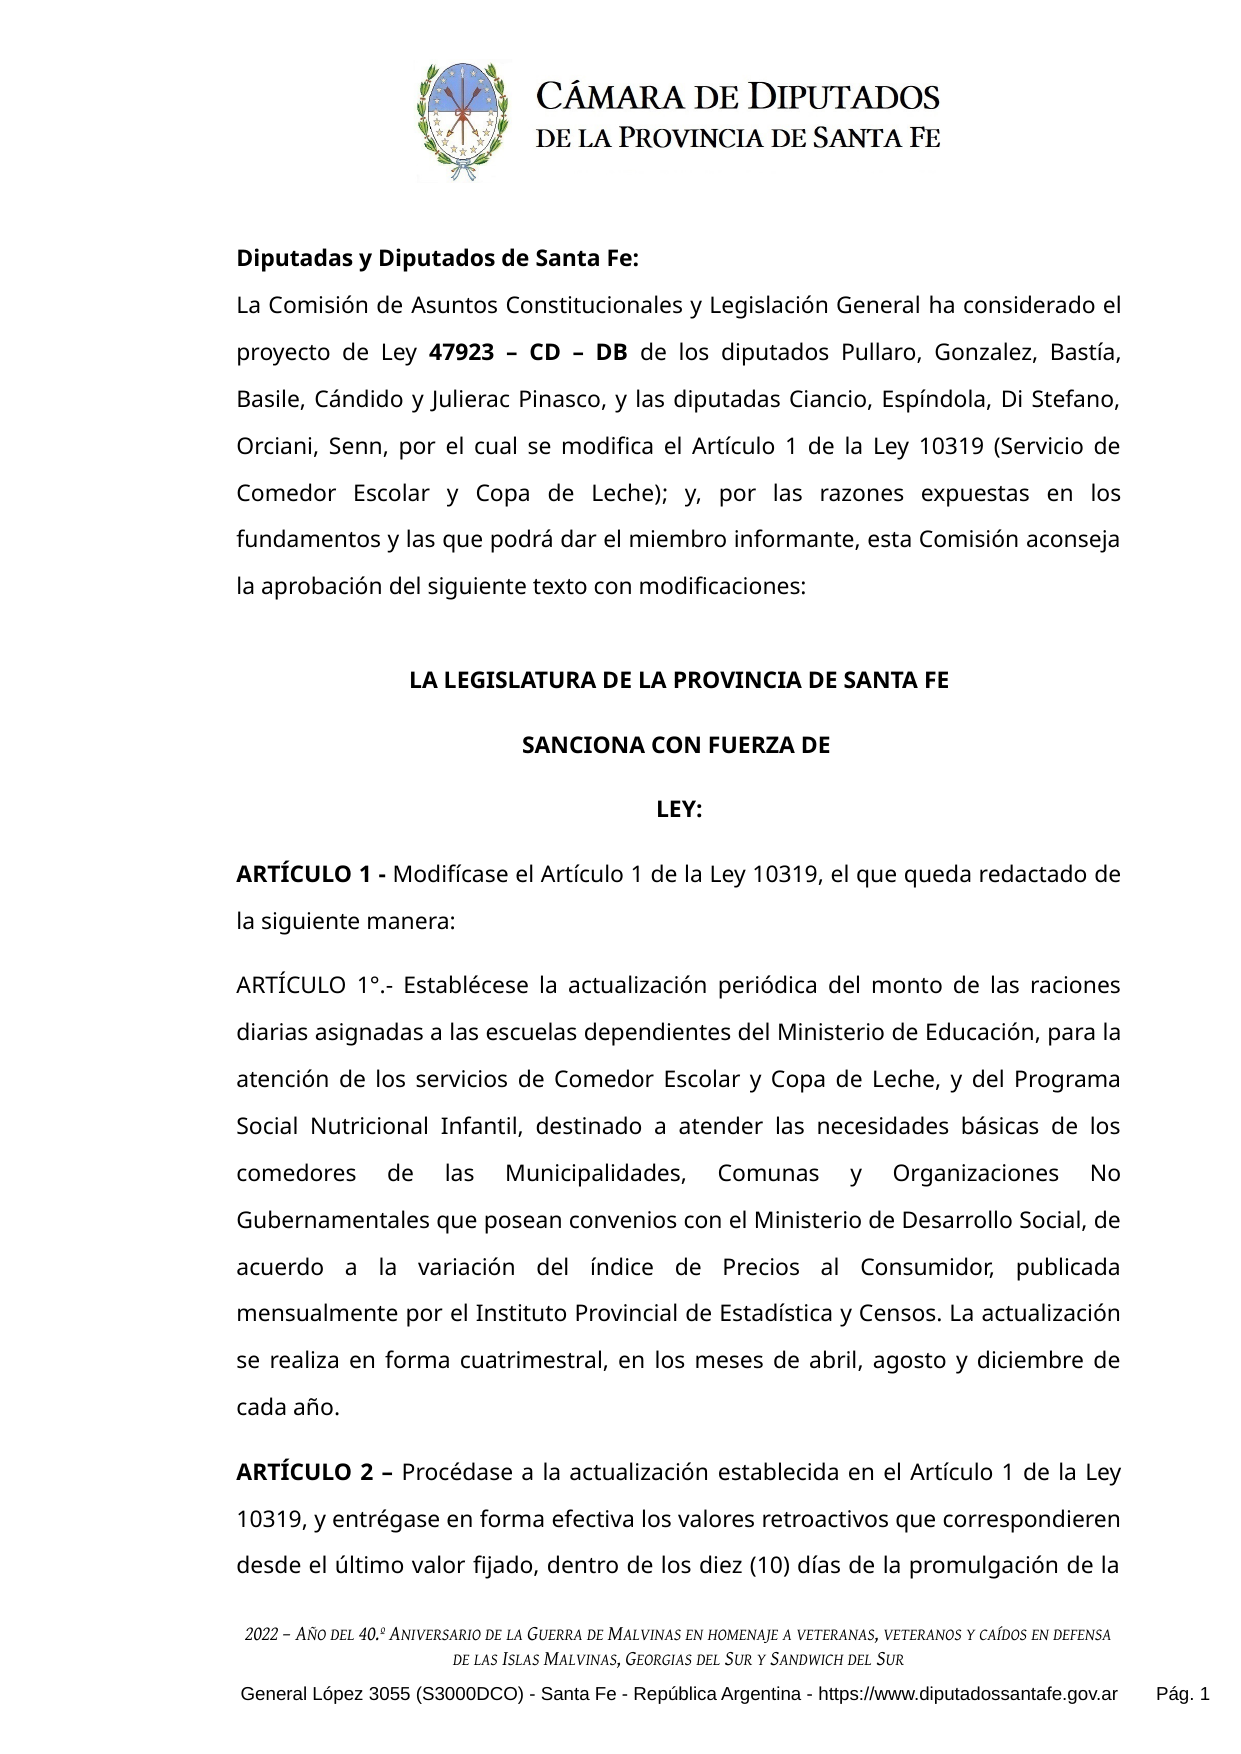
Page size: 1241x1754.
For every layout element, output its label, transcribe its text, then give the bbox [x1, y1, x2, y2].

text ARTÍCULO 1 - Modifícase el Artículo 1 de la Ley 10319, el que queda redactado de la siguiente manera: [236, 858, 1122, 936]
text Diputadas y Diputados de Santa Fe: [236, 242, 1122, 273]
picture [413, 59, 945, 183]
text ARTÍCULO 2 – Procédase a la actualización establecida en el Artículo 1 de la Ley 10319, y entrégase en forma efectiva los valores retroactivos que correspondieren desde el último valor fijado, dentro de los diez (10) días de la promulgación de la [236, 1456, 1122, 1581]
text LA LEGISLATURA DE LA PROVINCIA DE SANTA FE [236, 664, 1122, 695]
text ARTÍCULO 1°.- Establécese la actualización periódica del monto de las raciones diarias asignadas a las escuelas dependientes del Ministerio de Educación, para la atención de los servicios de Comedor Escolar y Copa de Leche, y del Programa Social Nutricional Infantil, destinado a atender las necesidades básicas de los comedores de las Municipalidades, Comunas y Organizaciones No Gubernamentales que posean convenios con el Ministerio de Desarrollo Social, de acuerdo a la variación del índice de Precios al Consumidor, publicada mensualmente por el Instituto Provincial de Estadística y Censos. La actualización se realiza en forma cuatrimestral, en los meses de abril, agosto y diciembre de cada año. [236, 969, 1122, 1422]
text La Comisión de Asuntos Constitucionales y Legislación General ha considerado el proyecto de Ley 47923 – CD – DB de los diputados Pullaro, Gonzalez, Bastía, Basile, Cándido y Julierac Pinasco, y las diputadas Ciancio, Espíndola, Di Stefano, Orciani, Senn, por el cual se modifica el Artículo 1 de la Ley 10319 (Servicio de Comedor Escolar y Copa de Leche); y, por las razones expuestas en los fundamentos y las que podrá dar el miembro informante, esta Comisión aconseja la aprobación del siguiente texto con modificaciones: [236, 289, 1122, 602]
text LEY: [236, 793, 1122, 824]
text SANCIONA CON FUERZA DE [236, 729, 1122, 760]
